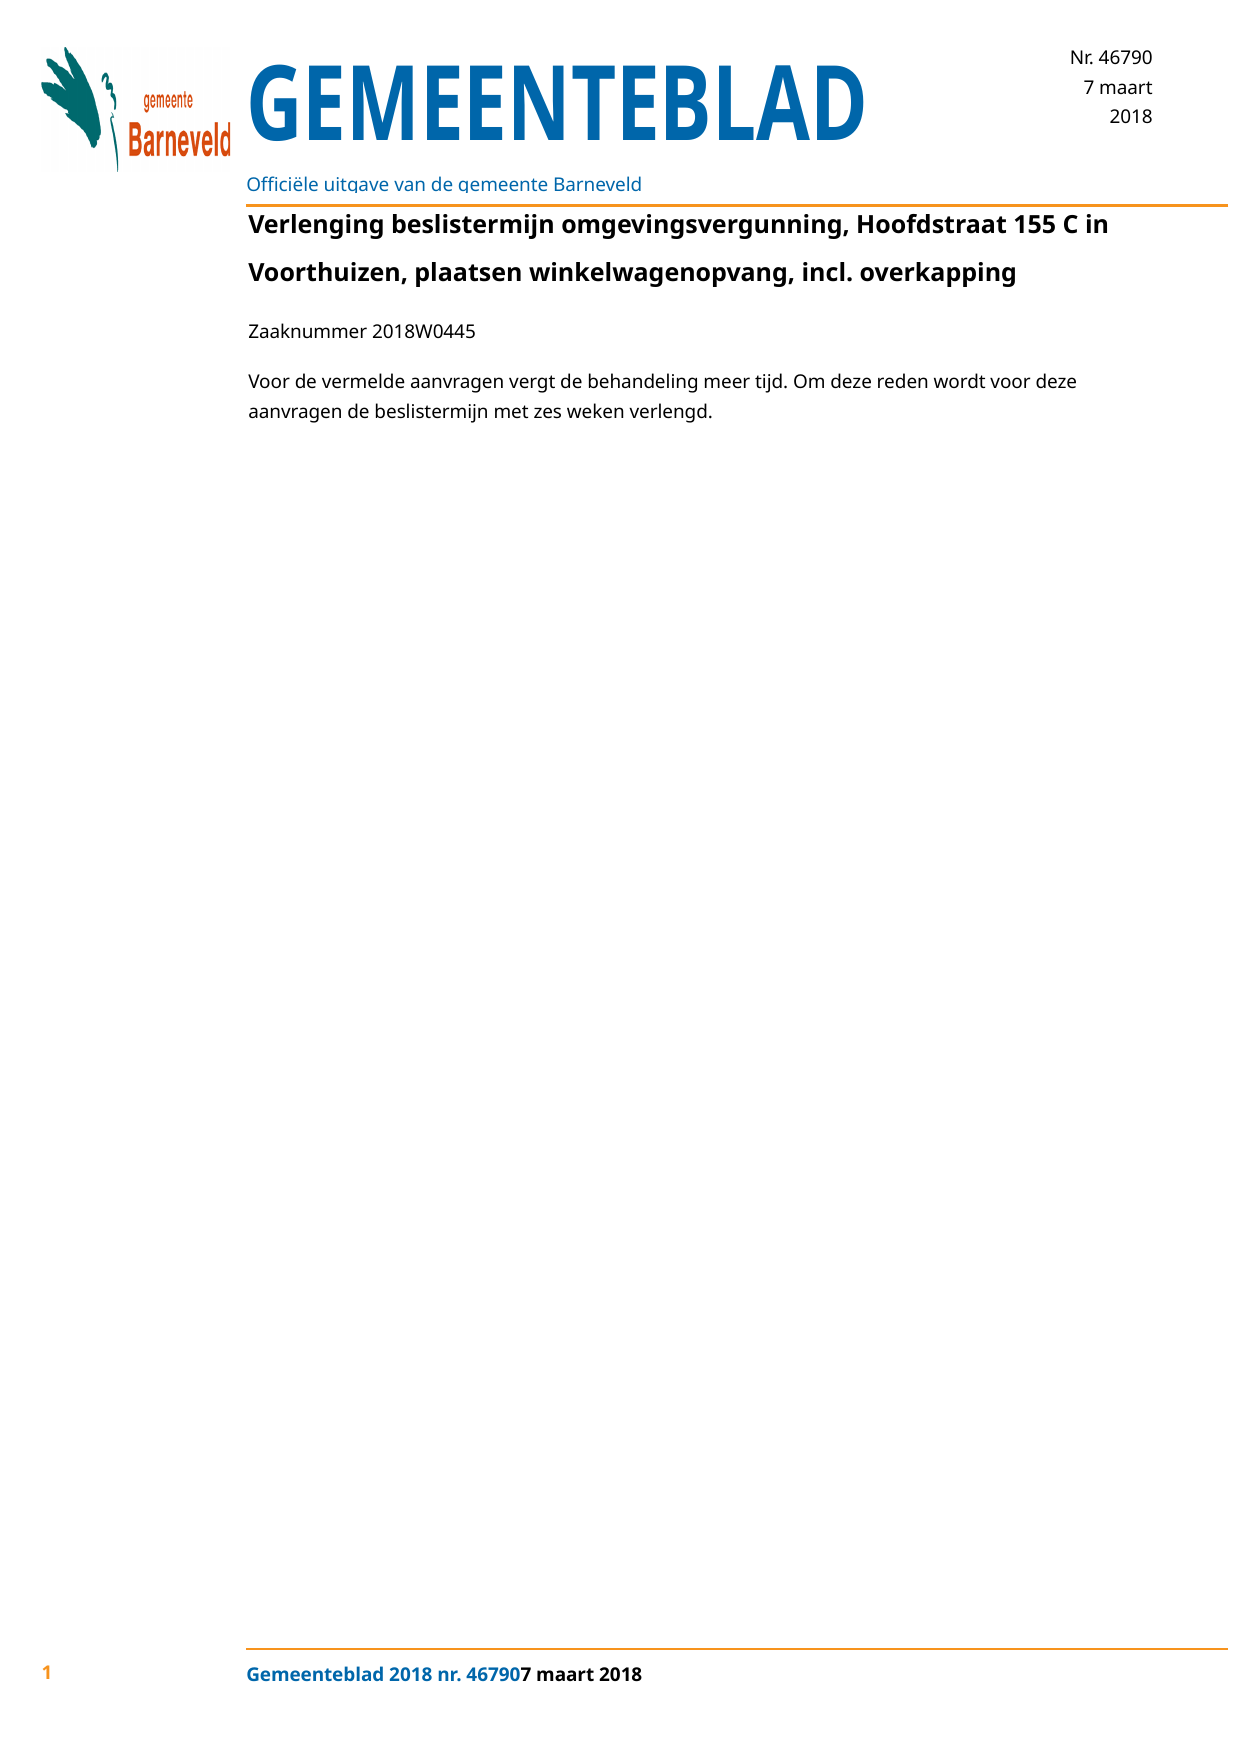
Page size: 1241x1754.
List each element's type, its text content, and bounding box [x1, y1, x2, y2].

text Zaaknummer 2018W0445 [248, 318, 1152, 344]
text Voor de vermelde aanvragen vergt de behandeling meer tijd. Om deze reden wordt voor deze aanvragen de beslistermijn met zes weken verlengd. [248, 368, 1152, 424]
text Verlenging beslistermijn omgevingsvergunning, Hoofdstraat 155 C in Voorthuizen, plaatsen winkelwagenopvang, incl. overkapping [248, 207, 1152, 288]
picture [41, 47, 231, 172]
